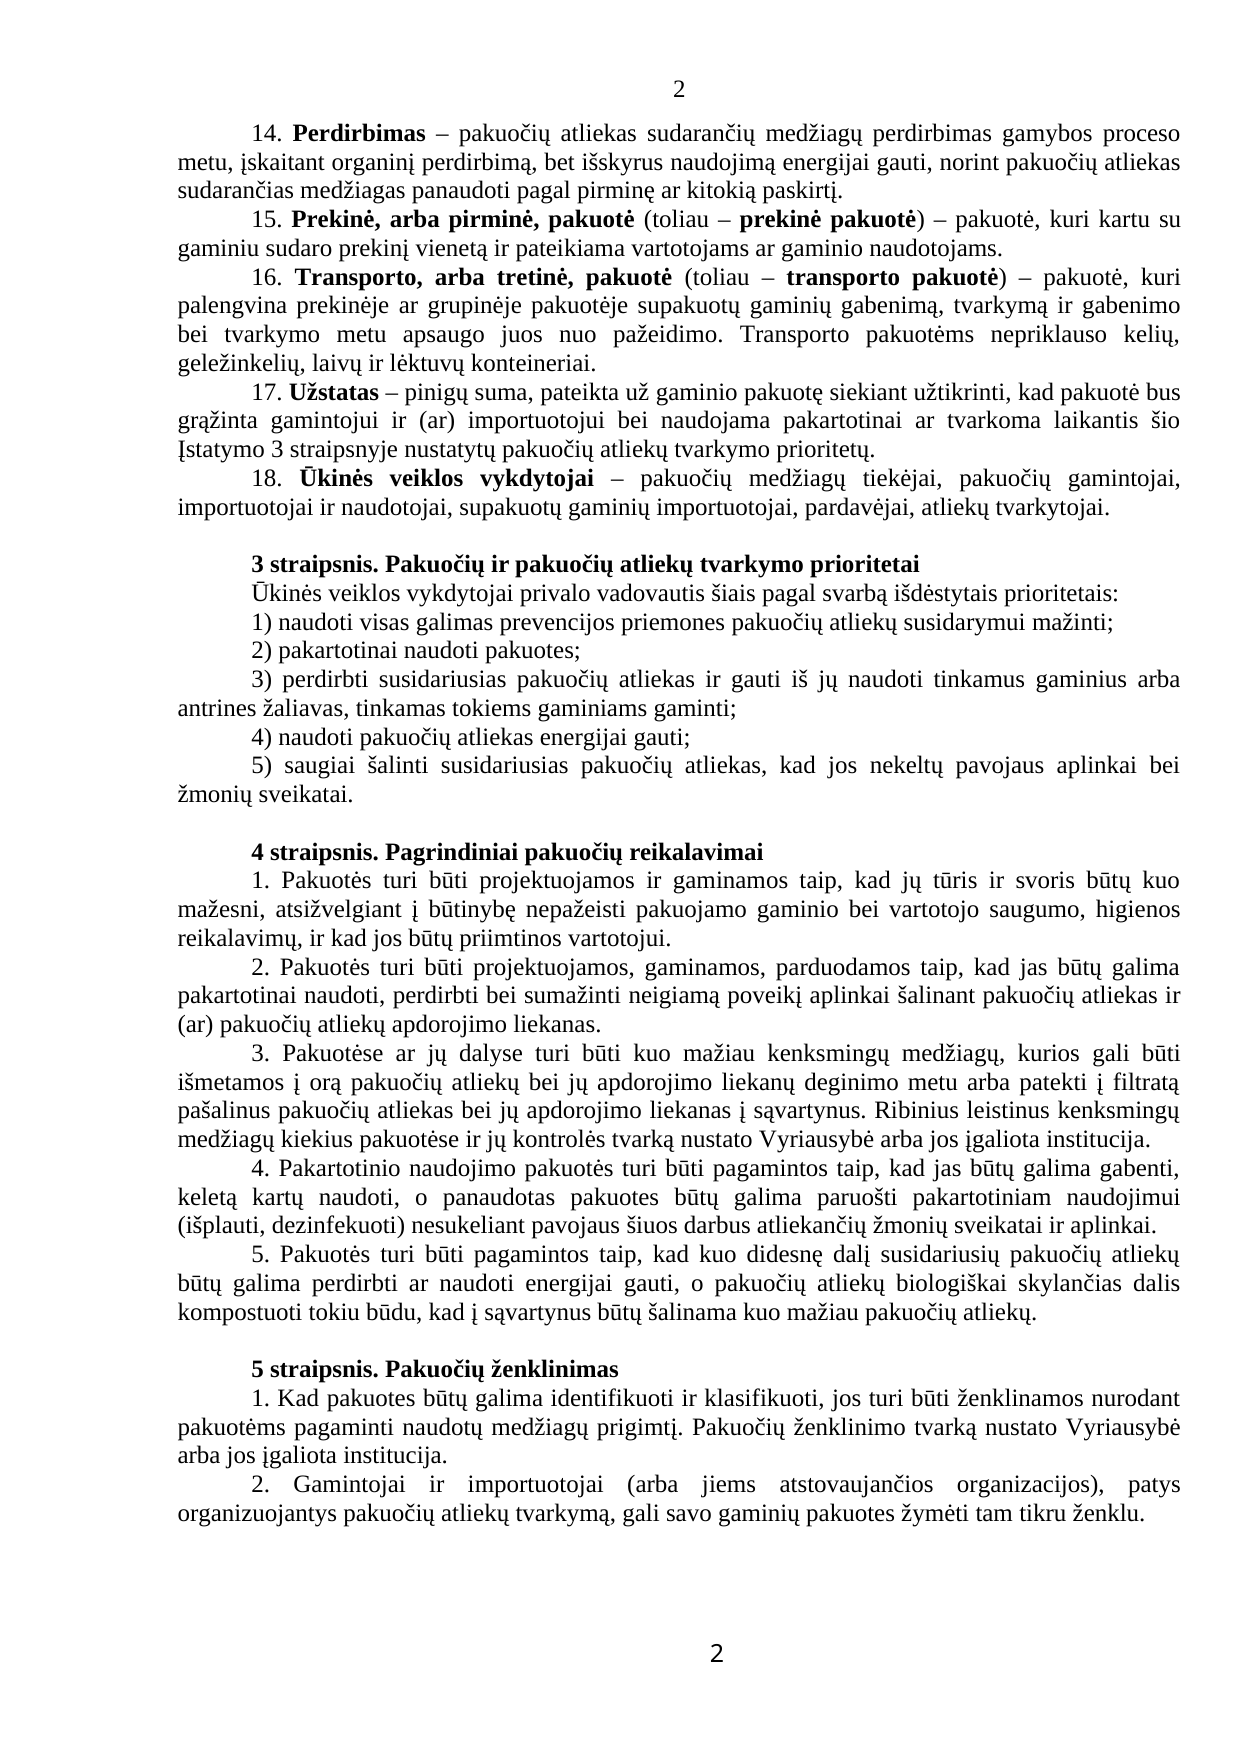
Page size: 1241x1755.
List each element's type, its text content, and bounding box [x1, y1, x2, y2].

text 1) naudoti visas galimas prevencijos priemones pakuočių atliekų susidarymui mažinti; [177, 607, 1181, 636]
text 1. Pakuotės turi būti projektuojamos ir gaminamos taip, kad jų tūris ir svoris būtų kuo mažesni, atsižvelgiant į būtinybę nepažeisti pakuojamo gaminio bei vartotojo saugumo, higienos reikalavimų, ir kad jos būtų priimtinos vartotojui. [177, 866, 1181, 952]
text 18. Ūkinės veiklos vykdytojai – pakuočių medžiagų tiekėjai, pakuočių gamintojai, importuotojai ir naudotojai, supakuotų gaminių importuotojai, pardavėjai, atliekų tvarkytojai. [177, 463, 1181, 521]
text 2) pakartotinai naudoti pakuotes; [177, 636, 1181, 664]
text 3) perdirbti susidariusias pakuočių atliekas ir gauti iš jų naudoti tinkamus gaminius arba antrines žaliavas, tinkamas tokiems gaminiams gaminti; [177, 664, 1181, 722]
text 2. Gamintojai ir importuotojai (arba jiems atstovaujančios organizacijos), patys organizuojantys pakuočių atliekų tvarkymą, gali savo gaminių pakuotes žymėti tam tikru ženklu. [177, 1469, 1181, 1527]
text Ūkinės veiklos vykdytojai privalo vadovautis šiais pagal svarbą išdėstytais prioritetais: [177, 578, 1181, 607]
text 5 straipsnis. Pakuočių ženklinimas [177, 1354, 1181, 1383]
text 4. Pakartotinio naudojimo pakuotės turi būti pagamintos taip, kad jas būtų galima gabenti, keletą kartų naudoti, o panaudotas pakuotes būtų galima paruošti pakartotiniam naudojimui (išplauti, dezinfekuoti) nesukeliant pavojaus šiuos darbus atliekančių žmonių sveikatai ir aplinkai. [177, 1153, 1181, 1239]
text 15. Prekinė, arba pirminė, pakuotė (toliau – prekinė pakuotė) – pakuotė, kuri kartu su gaminiu sudaro prekinį vienetą ir pateikiama vartotojams ar gaminio naudotojams. [177, 204, 1181, 262]
text 2. Pakuotės turi būti projektuojamos, gaminamos, parduodamos taip, kad jas būtų galima pakartotinai naudoti, perdirbti bei sumažinti neigiamą poveikį aplinkai šalinant pakuočių atliekas ir (ar) pakuočių atliekų apdorojimo liekanas. [177, 952, 1181, 1038]
text 1. Kad pakuotes būtų galima identifikuoti ir klasifikuoti, jos turi būti ženklinamos nurodant pakuotėms pagaminti naudotų medžiagų prigimtį. Pakuočių ženklinimo tvarką nustato Vyriausybė arba jos įgaliota institucija. [177, 1383, 1181, 1469]
text 3 straipsnis. Pakuočių ir pakuočių atliekų tvarkymo prioritetai [177, 549, 1181, 578]
text 4 straipsnis. Pagrindiniai pakuočių reikalavimai [177, 837, 1181, 866]
text 17. Užstatas – pinigų suma, pateikta už gaminio pakuotę siekiant užtikrinti, kad pakuotė bus grąžinta gamintojui ir (ar) importuotojui bei naudojama pakartotinai ar tvarkoma laikantis šio Įstatymo 3 straipsnyje nustatytų pakuočių atliekų tvarkymo prioritetų. [177, 377, 1181, 463]
text 5) saugiai šalinti susidariusias pakuočių atliekas, kad jos nekeltų pavojaus aplinkai bei žmonių sveikatai. [177, 751, 1181, 808]
text 4) naudoti pakuočių atliekas energijai gauti; [177, 722, 1181, 751]
text 16. Transporto, arba tretinė, pakuotė (toliau – transporto pakuotė) – pakuotė, kuri palengvina prekinėje ar grupinėje pakuotėje supakuotų gaminių gabenimą, tvarkymą ir gabenimo bei tvarkymo metu apsaugo juos nuo pažeidimo. Transporto pakuotėms nepriklauso kelių, geležinkelių, laivų ir lėktuvų konteineriai. [177, 262, 1181, 377]
text 5. Pakuotės turi būti pagamintos taip, kad kuo didesnę dalį susidariusių pakuočių atliekų būtų galima perdirbti ar naudoti energijai gauti, o pakuočių atliekų biologiškai skylančias dalis kompostuoti tokiu būdu, kad į sąvartynus būtų šalinama kuo mažiau pakuočių atliekų. [177, 1239, 1181, 1326]
text 14. Perdirbimas – pakuočių atliekas sudarančių medžiagų perdirbimas gamybos proceso metu, įskaitant organinį perdirbimą, bet išskyrus naudojimą energijai gauti, norint pakuočių atliekas sudarančias medžiagas panaudoti pagal pirminę ar kitokią paskirtį. [177, 118, 1181, 204]
text 3. Pakuotėse ar jų dalyse turi būti kuo mažiau kenksmingų medžiagų, kurios gali būti išmetamos į orą pakuočių atliekų bei jų apdorojimo liekanų deginimo metu arba patekti į filtratą pašalinus pakuočių atliekas bei jų apdorojimo liekanas į sąvartynus. Ribinius leistinus kenksmingų medžiagų kiekius pakuotėse ir jų kontrolės tvarką nustato Vyriausybė arba jos įgaliota institucija. [177, 1038, 1181, 1153]
